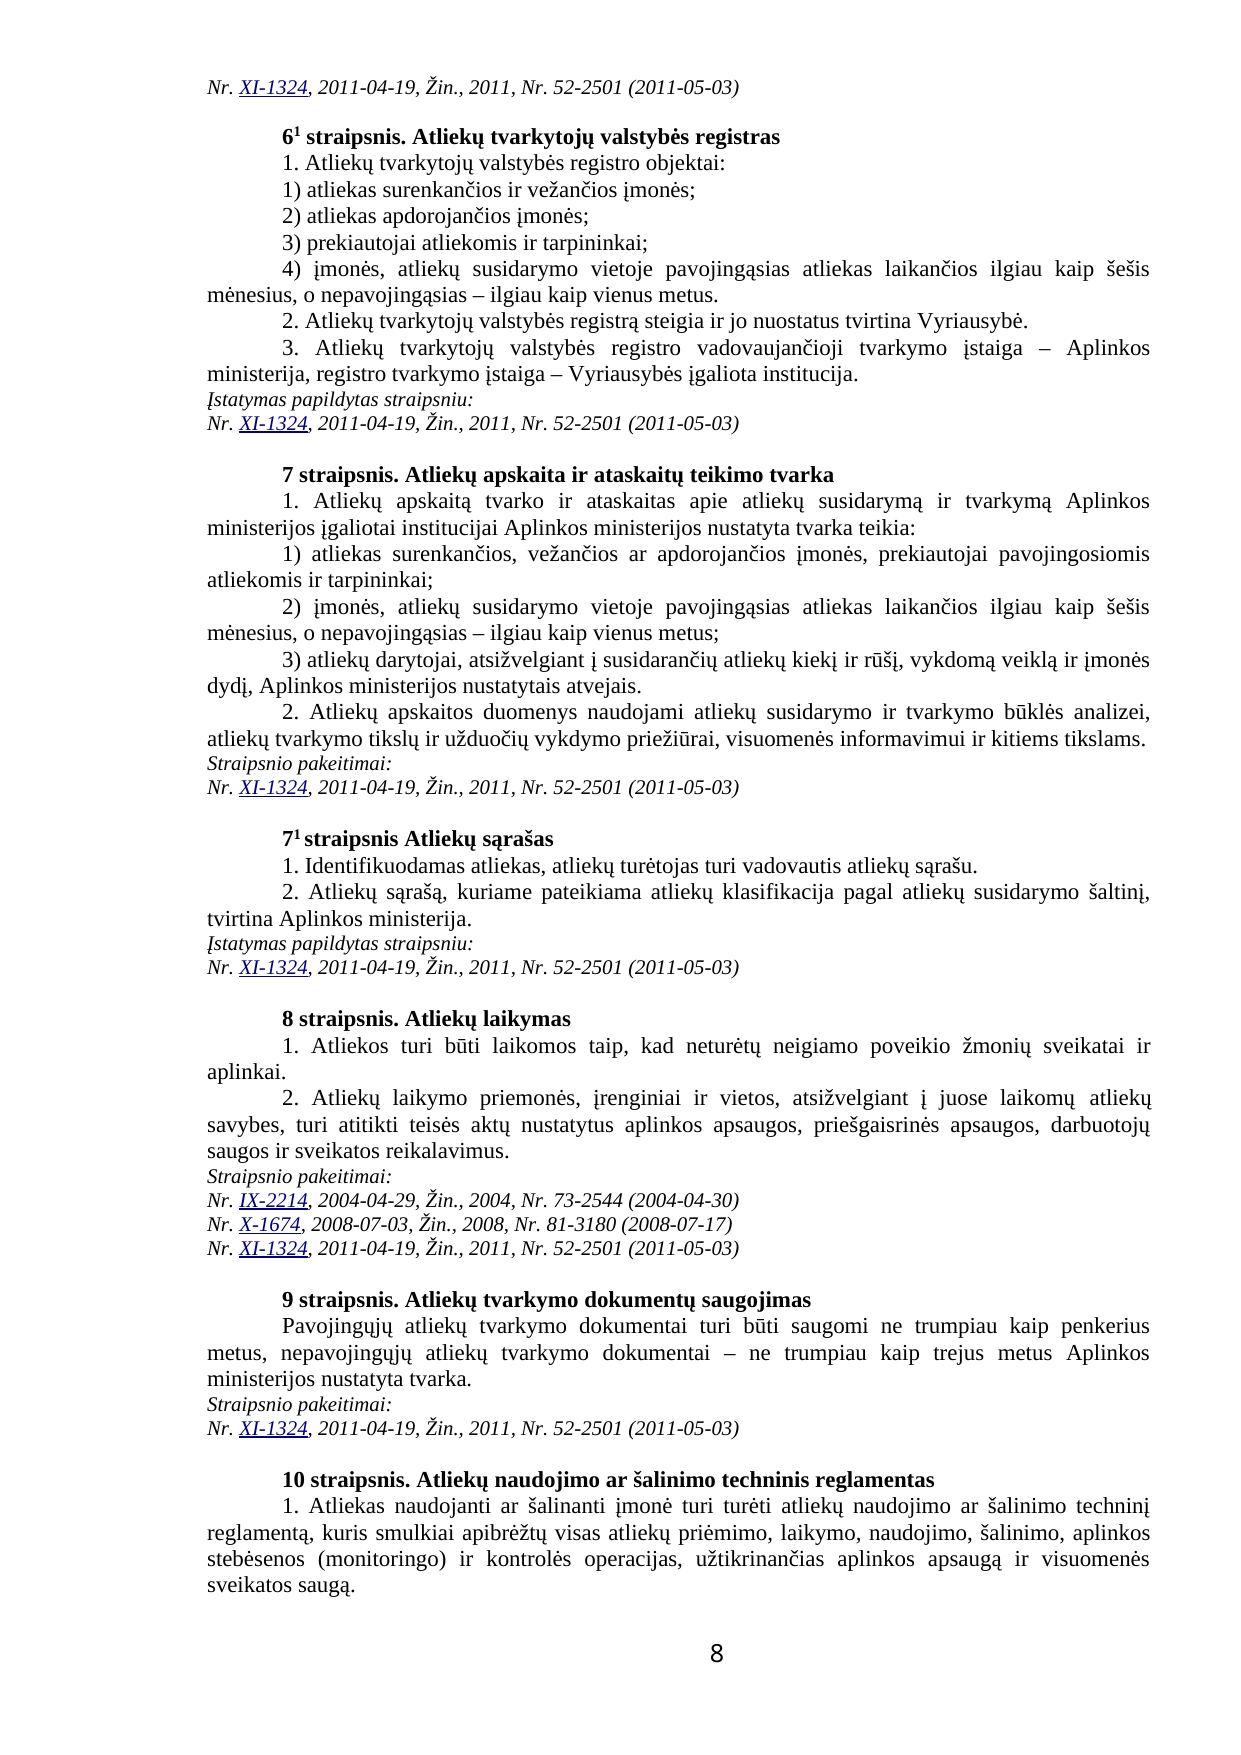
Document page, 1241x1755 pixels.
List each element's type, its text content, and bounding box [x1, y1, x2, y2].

text 1) atliekas surenkančios, vežančios ar apdorojančios įmonės, prekiautojai pavojingosiomis atliekomis ir tarpininkai; [207, 540, 1152, 593]
text 9 straipsnis. Atliekų tvarkymo dokumentų saugojimas [207, 1286, 1152, 1312]
text 2) atliekas apdorojančios įmonės; [207, 202, 1152, 228]
text Įstatymas papildytas straipsniu: [207, 931, 1152, 955]
text 61 straipsnis. Atliekų tvarkytojų valstybės registras [207, 123, 1152, 149]
text Įstatymas papildytas straipsniu: [207, 387, 1152, 411]
text 1. Atliekos turi būti laikomos taip, kad neturėtų neigiamo poveikio žmonių sveikatai ir aplinkai. [207, 1032, 1152, 1084]
text 1. Atliekas naudojanti ar šalinanti įmonė turi turėti atliekų naudojimo ar šalinimo techninį reglamentą, kuris smulkiai apibrėžtų visas atliekų priėmimo, laikymo, naudojimo, šalinimo, aplinkos stebėsenos (monitoringo) ir kontrolės operacijas, užtikrinančias aplinkos apsaugą ir visuomenės sveikatos saugą. [207, 1492, 1152, 1598]
text 2. Atliekų tvarkytojų valstybės registrą steigia ir jo nuostatus tvirtina Vyriausybė. [207, 308, 1152, 334]
text 10 straipsnis. Atliekų naudojimo ar šalinimo techninis reglamentas [207, 1466, 1152, 1492]
text 1. Atliekų tvarkytojų valstybės registro objektai: [207, 149, 1152, 176]
text Nr. IX-2214, 2004-04-29, Žin., 2004, Nr. 73-2544 (2004-04-30) [207, 1188, 1152, 1212]
text 2. Atliekų apskaitos duomenys naudojami atliekų susidarymo ir tvarkymo būklės analizei, atliekų tvarkymo tikslų ir užduočių vykdymo priežiūrai, visuomenės informavimui ir kitiems tikslams. [207, 698, 1152, 751]
text 1) atliekas surenkančios ir vežančios įmonės; [207, 176, 1152, 202]
text Straipsnio pakeitimai: [207, 1392, 1152, 1416]
text 2) įmonės, atliekų susidarymo vietoje pavojingąsias atliekas laikančios ilgiau kaip šešis mėnesius, o nepavojingąsias – ilgiau kaip vienus metus; [207, 593, 1152, 646]
text Nr. XI-1324, 2011-04-19, Žin., 2011, Nr. 52-2501 (2011-05-03) [207, 411, 1152, 435]
text Pavojingųjų atliekų tvarkymo dokumentai turi būti saugomi ne trumpiau kaip penkerius metus, nepavojingųjų atliekų tvarkymo dokumentai – ne trumpiau kaip trejus metus Aplinkos ministerijos nustatyta tvarka. [207, 1312, 1152, 1392]
text 3) atliekų darytojai, atsižvelgiant į susidarančių atliekų kiekį ir rūšį, vykdomą veiklą ir įmonės dydį, Aplinkos ministerijos nustatytais atvejais. [207, 646, 1152, 698]
text Nr. XI-1324, 2011-04-19, Žin., 2011, Nr. 52-2501 (2011-05-03) [207, 955, 1152, 979]
text Nr. XI-1324, 2011-04-19, Žin., 2011, Nr. 52-2501 (2011-05-03) [207, 1416, 1152, 1440]
text 71 straipsnis Atliekų sąrašas [207, 826, 1152, 852]
text 3) prekiautojai atliekomis ir tarpininkai; [207, 228, 1152, 255]
text Nr. X-1674, 2008-07-03, Žin., 2008, Nr. 81-3180 (2008-07-17) [207, 1212, 1152, 1236]
text 1. Atliekų apskaitą tvarko ir ataskaitas apie atliekų susidarymą ir tvarkymą Aplinkos ministerijos įgaliotai institucijai Aplinkos ministerijos nustatyta tvarka teikia: [207, 487, 1152, 540]
text 4) įmonės, atliekų susidarymo vietoje pavojingąsias atliekas laikančios ilgiau kaip šešis mėnesius, o nepavojingąsias – ilgiau kaip vienus metus. [207, 255, 1152, 308]
text 2. Atliekų laikymo priemonės, įrenginiai ir vietos, atsižvelgiant į juose laikomų atliekų savybes, turi atitikti teisės aktų nustatytus aplinkos apsaugos, priešgaisrinės apsaugos, darbuotojų saugos ir sveikatos reikalavimus. [207, 1084, 1152, 1163]
text Nr. XI-1324, 2011-04-19, Žin., 2011, Nr. 52-2501 (2011-05-03) [207, 75, 1152, 99]
text Straipsnio pakeitimai: [207, 751, 1152, 775]
text 3. Atliekų tvarkytojų valstybės registro vadovaujančioji tvarkymo įstaiga – Aplinkos ministerija, registro tvarkymo įstaiga – Vyriausybės įgaliota institucija. [207, 334, 1152, 387]
text Straipsnio pakeitimai: [207, 1163, 1152, 1188]
text 7 straipsnis. Atliekų apskaita ir ataskaitų teikimo tvarka [207, 461, 1152, 487]
text Nr. XI-1324, 2011-04-19, Žin., 2011, Nr. 52-2501 (2011-05-03) [207, 1236, 1152, 1260]
text 1. Identifikuodamas atliekas, atliekų turėtojas turi vadovautis atliekų sąrašu. [207, 852, 1152, 878]
text 2. Atliekų sąrašą, kuriame pateikiama atliekų klasifikacija pagal atliekų susidarymo šaltinį, tvirtina Aplinkos ministerija. [207, 878, 1152, 931]
text Nr. XI-1324, 2011-04-19, Žin., 2011, Nr. 52-2501 (2011-05-03) [207, 775, 1152, 799]
text 8 straipsnis. Atliekų laikymas [207, 1005, 1152, 1032]
